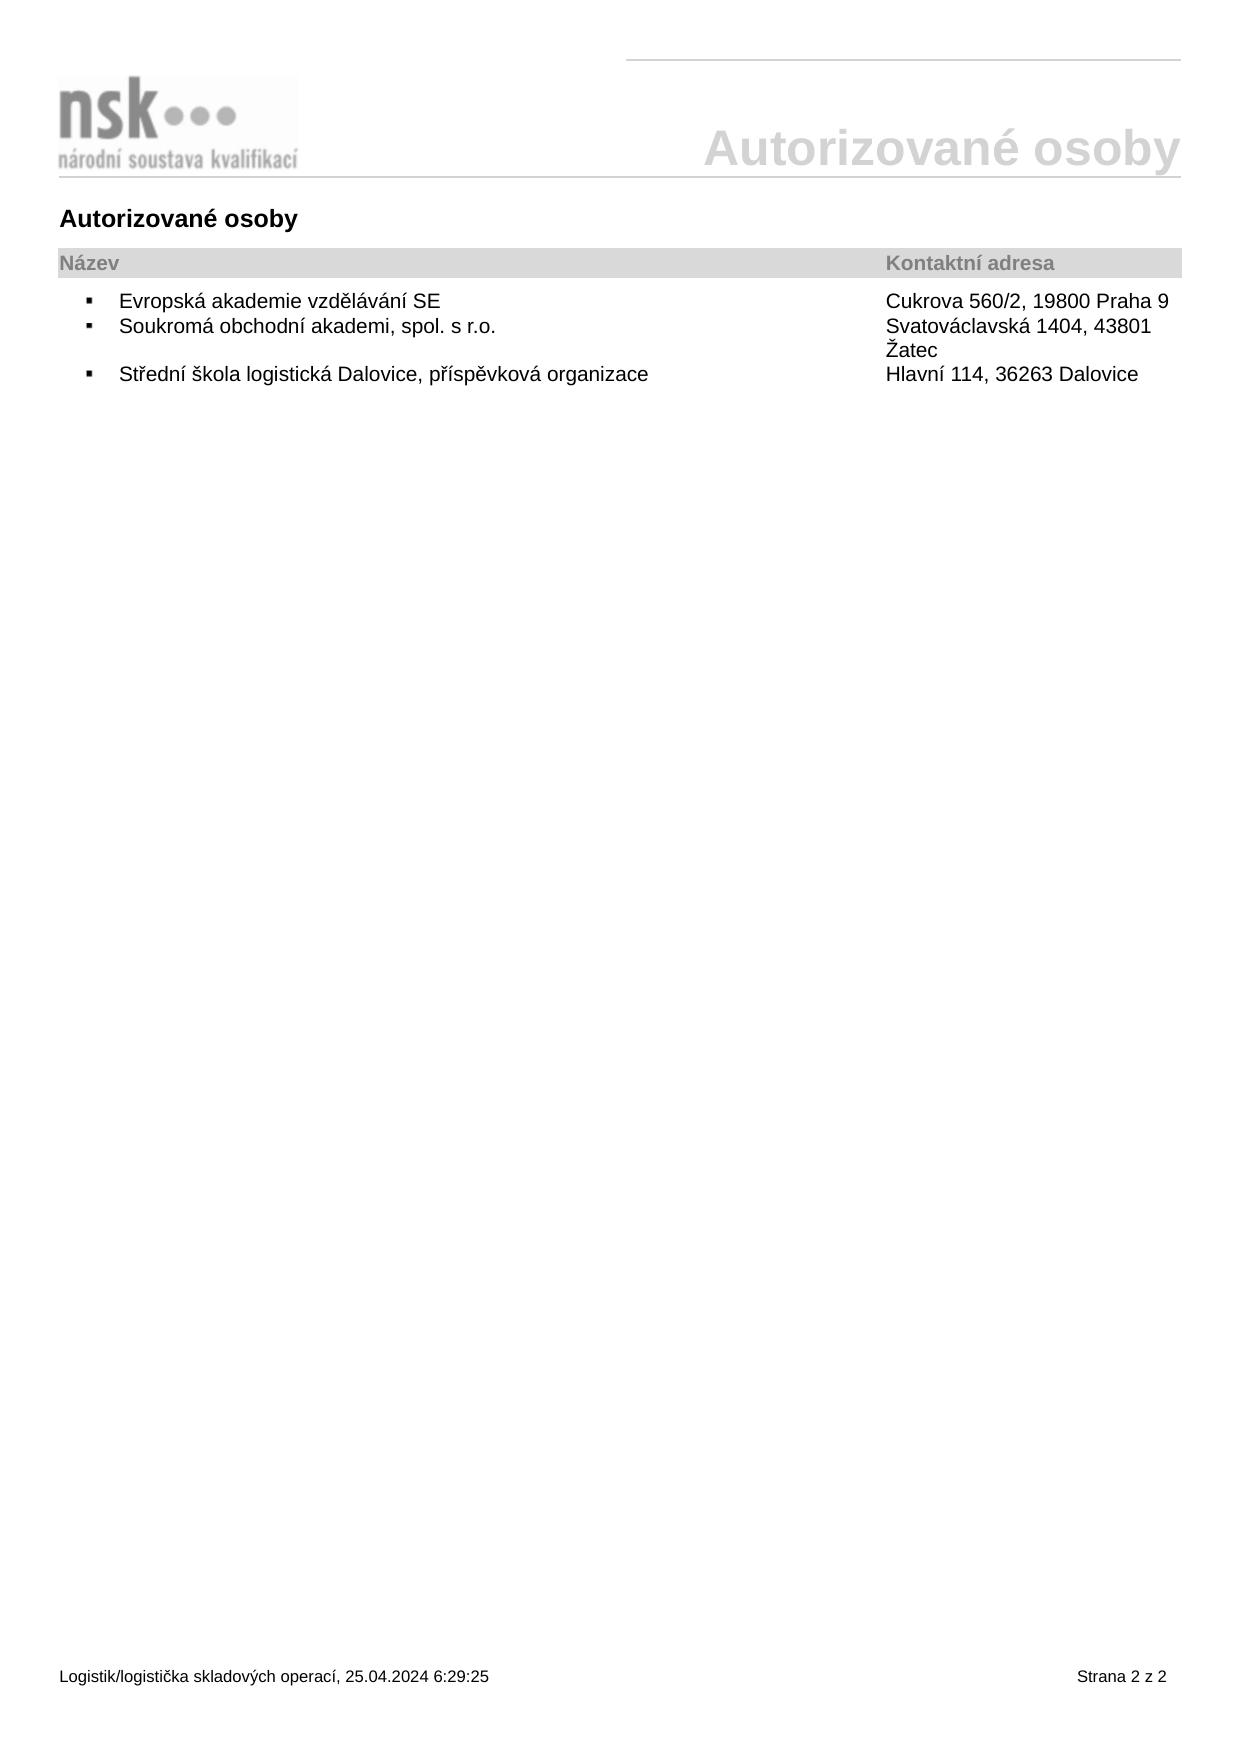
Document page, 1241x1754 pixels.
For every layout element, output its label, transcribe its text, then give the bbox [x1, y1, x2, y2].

table_cell [618, 278, 626, 289]
table_cell [618, 236, 626, 248]
table_cell [626, 686, 860, 986]
table_cell [618, 170, 626, 176]
table_cell [886, 194, 1167, 200]
table_cell Autorizované osoby [59, 200, 1181, 236]
table_cell [119, 194, 481, 200]
table_cell Strana 2 z 2 [860, 1658, 1167, 1694]
table_cell [481, 338, 617, 362]
table_cell [59, 194, 119, 200]
table_cell Název [60, 250, 885, 277]
table_cell [860, 1286, 886, 1472]
table_cell [886, 386, 1167, 686]
table_cell [481, 1472, 617, 1658]
table_cell [860, 194, 886, 200]
table_cell [481, 171, 617, 176]
table_cell [119, 1472, 481, 1658]
table_cell Cukrova 560/2, 19800 Praha 9 [886, 289, 1181, 314]
table_cell [626, 386, 860, 686]
table_cell [860, 386, 886, 686]
table_cell [59, 278, 119, 288]
table_cell [618, 686, 626, 986]
table_cell [860, 278, 886, 289]
table_cell [618, 1286, 626, 1472]
table_cell [59, 986, 119, 1286]
table_cell [1167, 1658, 1181, 1694]
picture [59, 288, 119, 313]
picture [59, 314, 119, 337]
table_cell [59, 686, 119, 986]
table_cell [860, 986, 886, 1286]
table_cell [481, 986, 617, 1286]
table_cell [481, 194, 617, 200]
table_cell Svatováclavská 1404, 43801 Žatec [886, 314, 1181, 362]
table_cell [119, 278, 481, 289]
table_cell [1167, 236, 1181, 248]
table_cell [886, 236, 1167, 248]
table_cell [1167, 986, 1181, 1286]
table_cell [860, 1472, 886, 1658]
table_cell [59, 338, 119, 362]
table_cell [119, 686, 481, 986]
table_cell [1167, 194, 1181, 200]
table_cell Soukromá obchodní akademi, spol. s r.o. [119, 314, 886, 338]
table_cell Kontaktní adresa [886, 250, 1180, 277]
table_cell [626, 194, 860, 200]
table_cell [481, 686, 617, 986]
table_cell [59, 386, 119, 686]
table_cell Autorizované osoby [626, 61, 1181, 176]
table_cell [618, 986, 626, 1286]
table_cell [119, 386, 481, 686]
table_cell [1167, 278, 1181, 289]
table_cell [626, 986, 860, 1286]
table_cell [119, 1286, 481, 1472]
table_cell [886, 686, 1167, 986]
table_cell [618, 194, 626, 200]
table_cell Evropská akademie vzdělávání SE [119, 289, 886, 314]
table_cell [481, 236, 617, 248]
table_cell Logistik/logistička skladových operací, 25.04.2024 6:29:25 [59, 1658, 860, 1694]
table_cell Střední škola logistická Dalovice, příspěvková organizace [119, 362, 886, 386]
table_cell [481, 278, 617, 289]
table_cell [886, 278, 1167, 289]
table_cell [626, 338, 860, 362]
table_cell [886, 1286, 1167, 1472]
table_cell [59, 236, 119, 248]
table_cell [481, 1286, 617, 1472]
table_cell [886, 986, 1167, 1286]
table_cell [619, 59, 626, 170]
table_cell [626, 1472, 860, 1658]
table_cell [119, 338, 481, 362]
table_cell [886, 1472, 1167, 1658]
table_cell [119, 236, 481, 248]
table_cell [618, 386, 626, 686]
table_cell [1167, 1286, 1181, 1472]
table_cell [59, 171, 119, 176]
table_cell [59, 1286, 119, 1472]
table_cell [618, 338, 626, 362]
table_cell Hlavní 114, 36263 Dalovice [886, 362, 1181, 386]
table_cell [860, 236, 886, 248]
table_cell [59, 1472, 119, 1658]
table_cell [1167, 686, 1181, 986]
table_cell [618, 1472, 626, 1658]
table_cell [626, 278, 860, 289]
table_cell [481, 386, 617, 686]
picture [59, 362, 119, 386]
table_cell [626, 1286, 860, 1472]
table_cell [1167, 386, 1181, 686]
table_cell [119, 986, 481, 1286]
table_cell [1167, 1472, 1181, 1658]
table_cell [860, 338, 886, 362]
table_cell [626, 236, 860, 248]
table_cell [119, 171, 481, 176]
table_cell [59, 178, 1181, 194]
table_cell [860, 686, 886, 986]
picture [57, 59, 619, 171]
